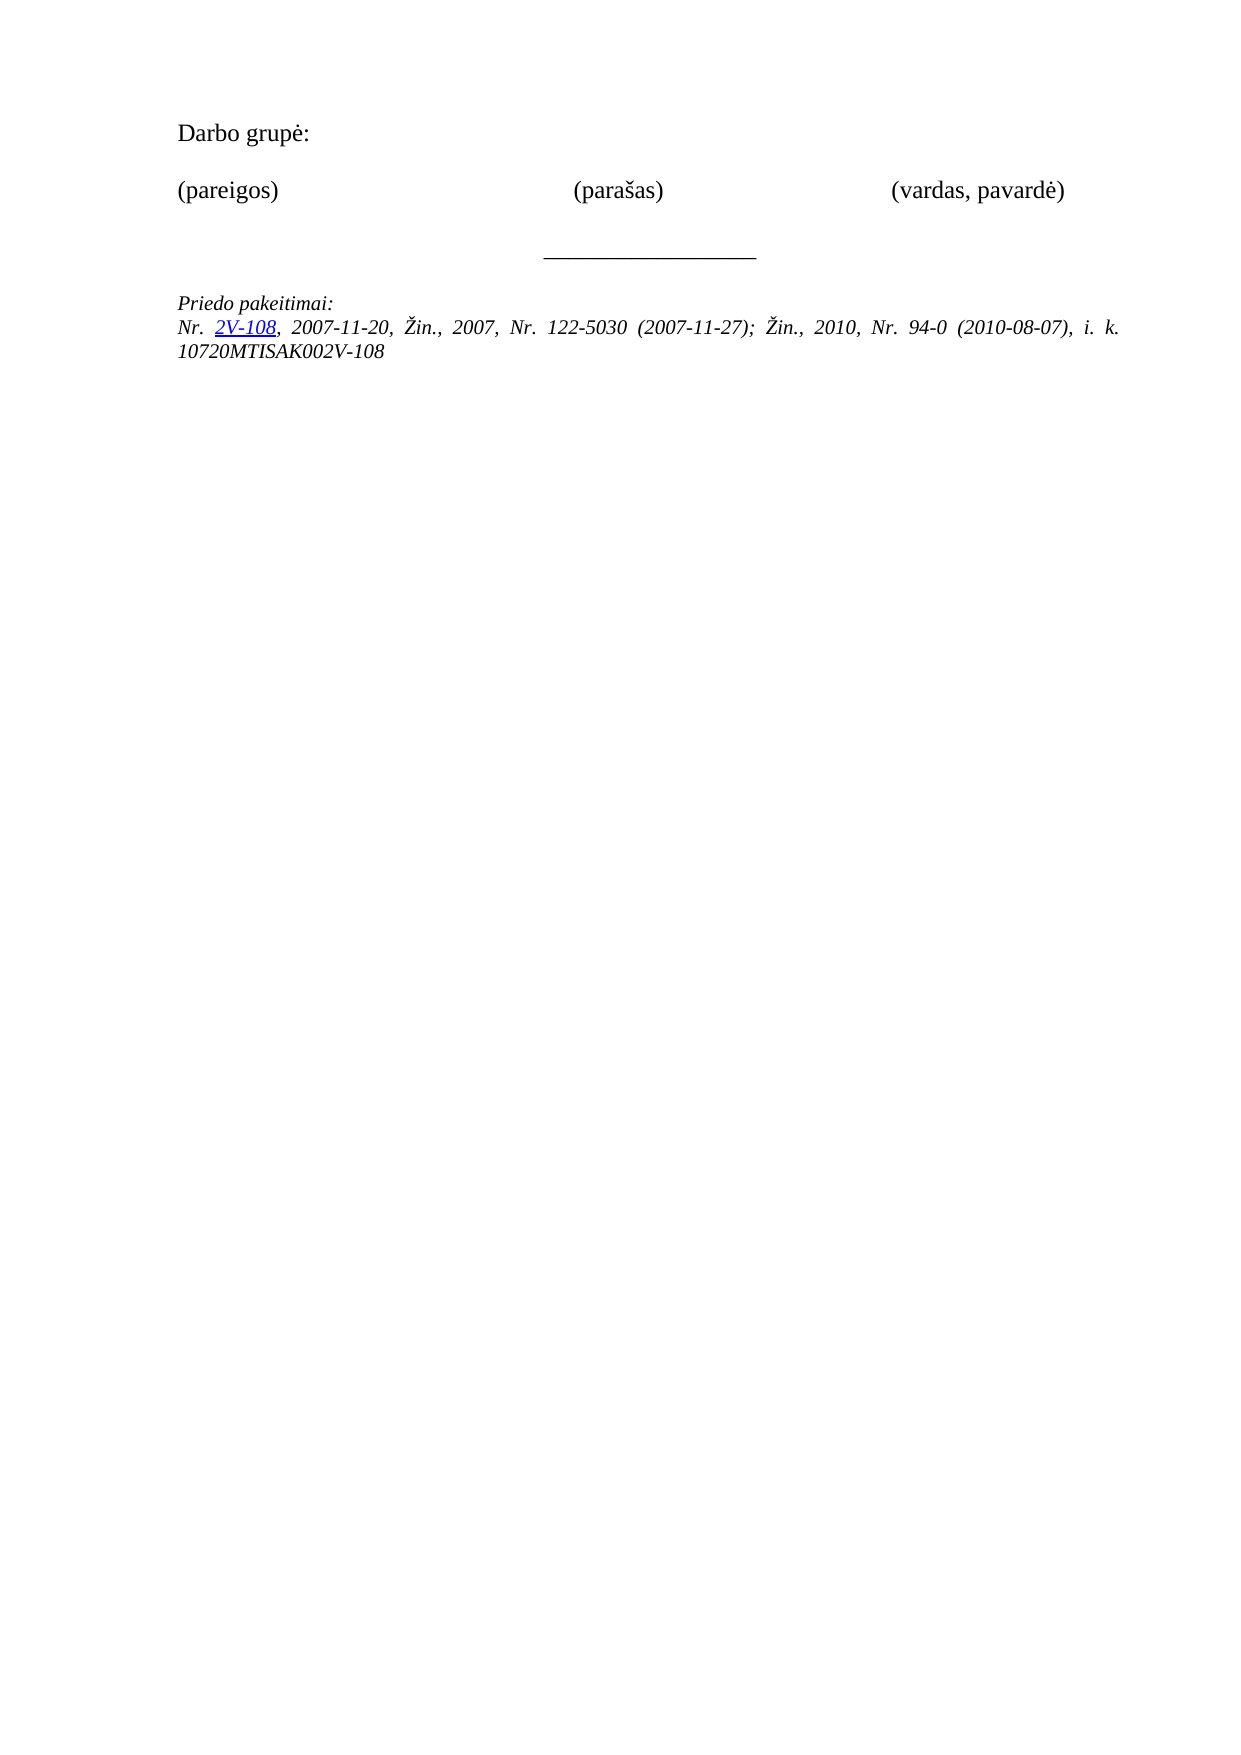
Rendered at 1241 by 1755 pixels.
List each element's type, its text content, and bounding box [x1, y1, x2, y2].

text Darbo grupė: [177, 118, 1122, 147]
text (pareigos) (parašas) (vardas, pavardė) [177, 176, 1122, 204]
text Nr. 2V-108, 2007-11-20, Žin., 2007, Nr. 122-5030 (2007-11-27); Žin., 2010, Nr. 94-0 (2010-08-07), i. k. 10720MTISAK002V-108 [177, 315, 1122, 363]
text Priedo pakeitimai: [177, 291, 1122, 315]
text _________________ [177, 233, 1122, 262]
